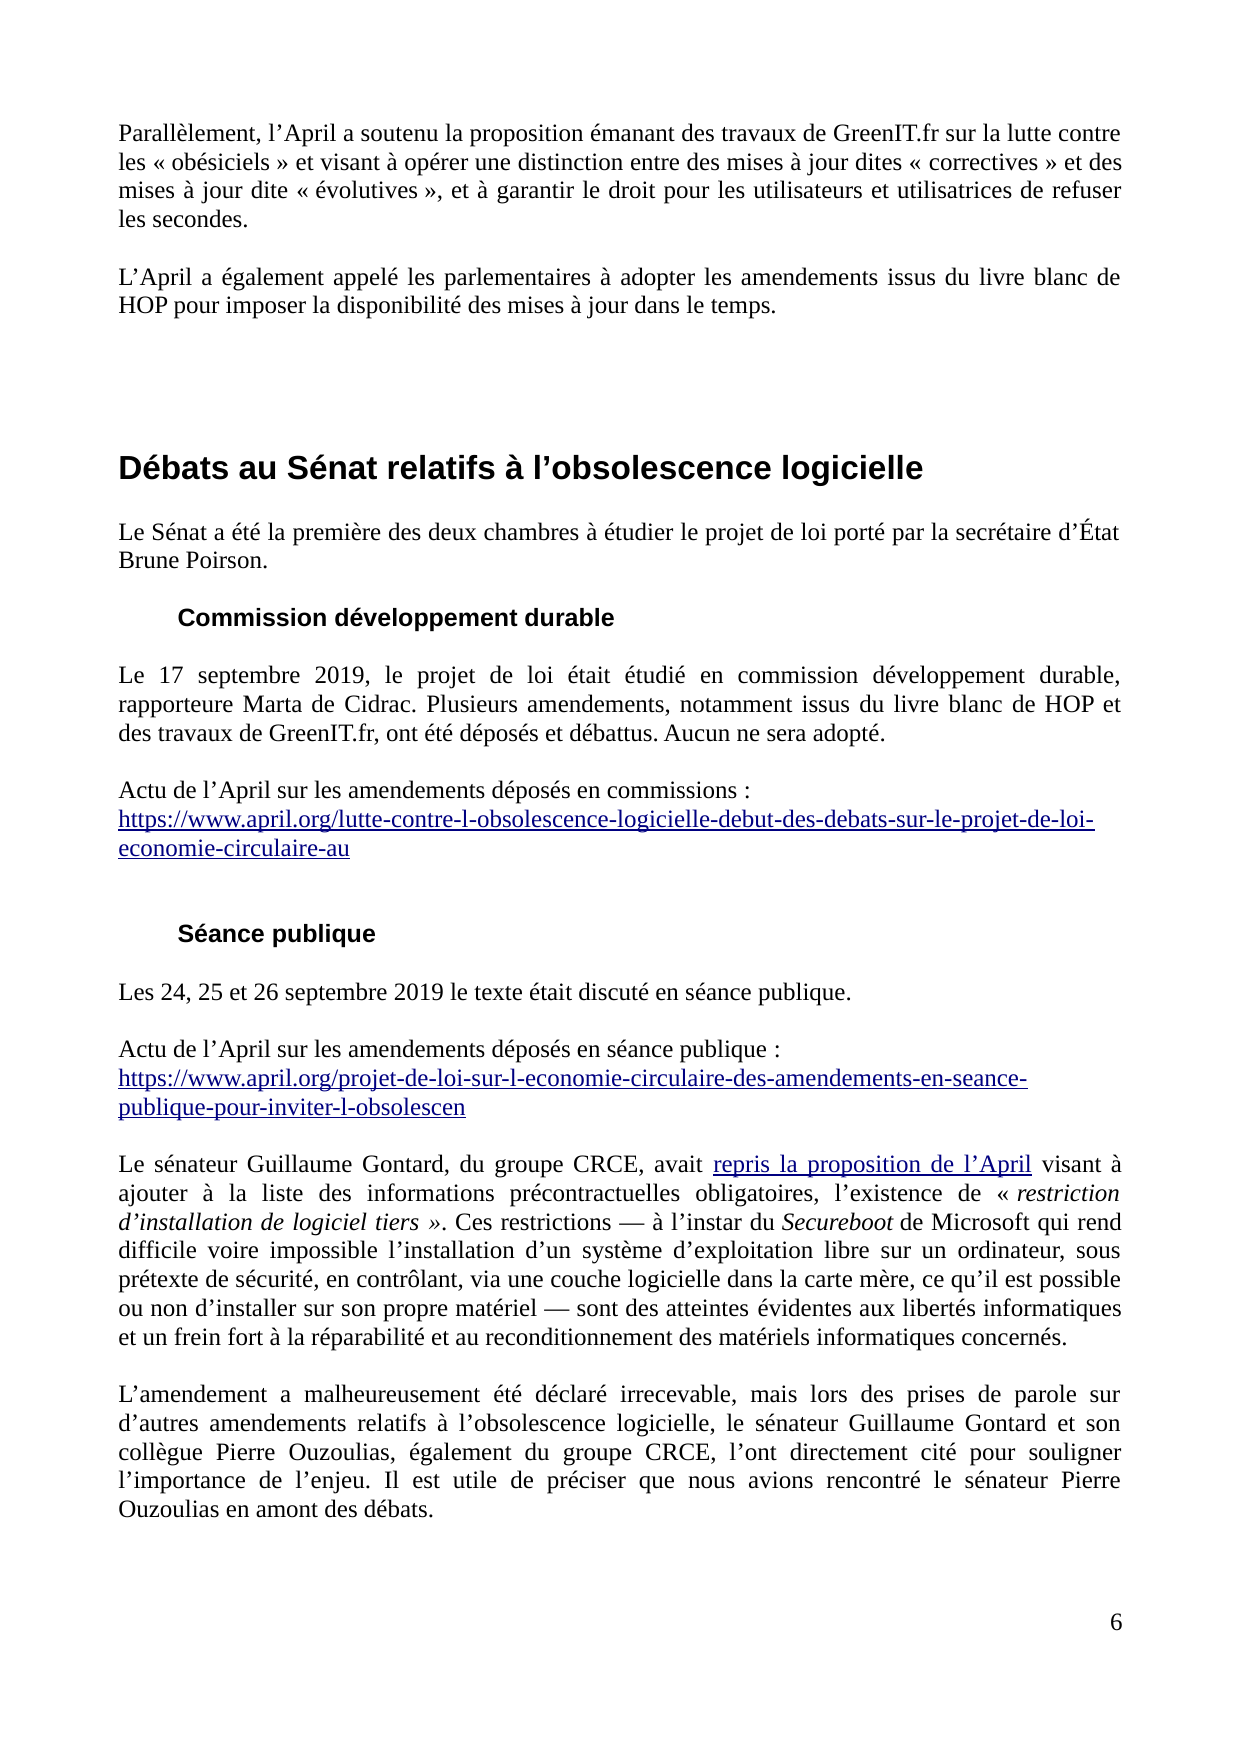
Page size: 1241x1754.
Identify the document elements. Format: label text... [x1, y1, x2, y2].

text Actu de l’April sur les amendements déposés en séance publique : [118, 1034, 1122, 1063]
text https://www.april.org/projet-de-loi-sur-l-economie-circulaire-des-amendements-en-seance-publique-pour-inviter-l-obsolescen [118, 1063, 1122, 1120]
text Actu de l’April sur les amendements déposés en commissions : [118, 775, 1122, 804]
subtitle Débats au Sénat relatifs à l’obsolescence logicielle [118, 448, 1122, 487]
text Les 24, 25 et 26 septembre 2019 le texte était discuté en séance publique. [118, 977, 1122, 1005]
subtitle Commission développement durable [177, 603, 1122, 632]
subtitle Séance publique [177, 919, 1122, 948]
text Le sénateur Guillaume Gontard, du groupe CRCE, avait repris la proposition de l’April visant à ajouter à la liste des informations précontractuelles obligatoires, l’existence de « restriction d’installation de logiciel tiers ». Ces restrictions — à l’instar du Secureboot de Microsoft qui rend difficile voire impossible l’installation d’un système d’exploitation libre sur un ordinateur, sous prétexte de sécurité, en contrôlant, via une couche logicielle dans la carte mère, ce qu’il est possible ou non d’installer sur son propre matériel — sont des atteintes évidentes aux libertés informatiques et un frein fort à la réparabilité et au reconditionnement des matériels informatiques concernés. [118, 1149, 1122, 1350]
text Parallèlement, l’April a soutenu la proposition émanant des travaux de GreenIT.fr sur la lutte contre les « obésiciels » et visant à opérer une distinction entre des mises à jour dites « correctives » et des mises à jour dite « évolutives », et à garantir le droit pour les utilisateurs et utilisatrices de refuser les secondes. [118, 118, 1122, 233]
text Le 17 septembre 2019, le projet de loi était étudié en commission développement durable, rapporteure Marta de Cidrac. Plusieurs amendements, notamment issus du livre blanc de HOP et des travaux de GreenIT.fr, ont été déposés et débattus. Aucun ne sera adopté. [118, 660, 1122, 747]
text Le Sénat a été la première des deux chambres à étudier le projet de loi porté par la secrétaire d’État Brune Poirson. [118, 517, 1122, 574]
text L’April a également appelé les parlementaires à adopter les amendements issus du livre blanc de HOP pour imposer la disponibilité des mises à jour dans le temps. [118, 262, 1122, 319]
text https://www.april.org/lutte-contre-l-obsolescence-logicielle-debut-des-debats-sur-le-projet-de-loi-economie-circulaire-au [118, 804, 1122, 862]
text L’amendement a malheureusement été déclaré irrecevable, mais lors des prises de parole sur d’autres amendements relatifs à l’obsolescence logicielle, le sénateur Guillaume Gontard et son collègue Pierre Ouzoulias, également du groupe CRCE, l’ont directement cité pour souligner l’importance de l’enjeu. Il est utile de préciser que nous avions rencontré le sénateur Pierre Ouzoulias en amont des débats. [118, 1379, 1122, 1523]
